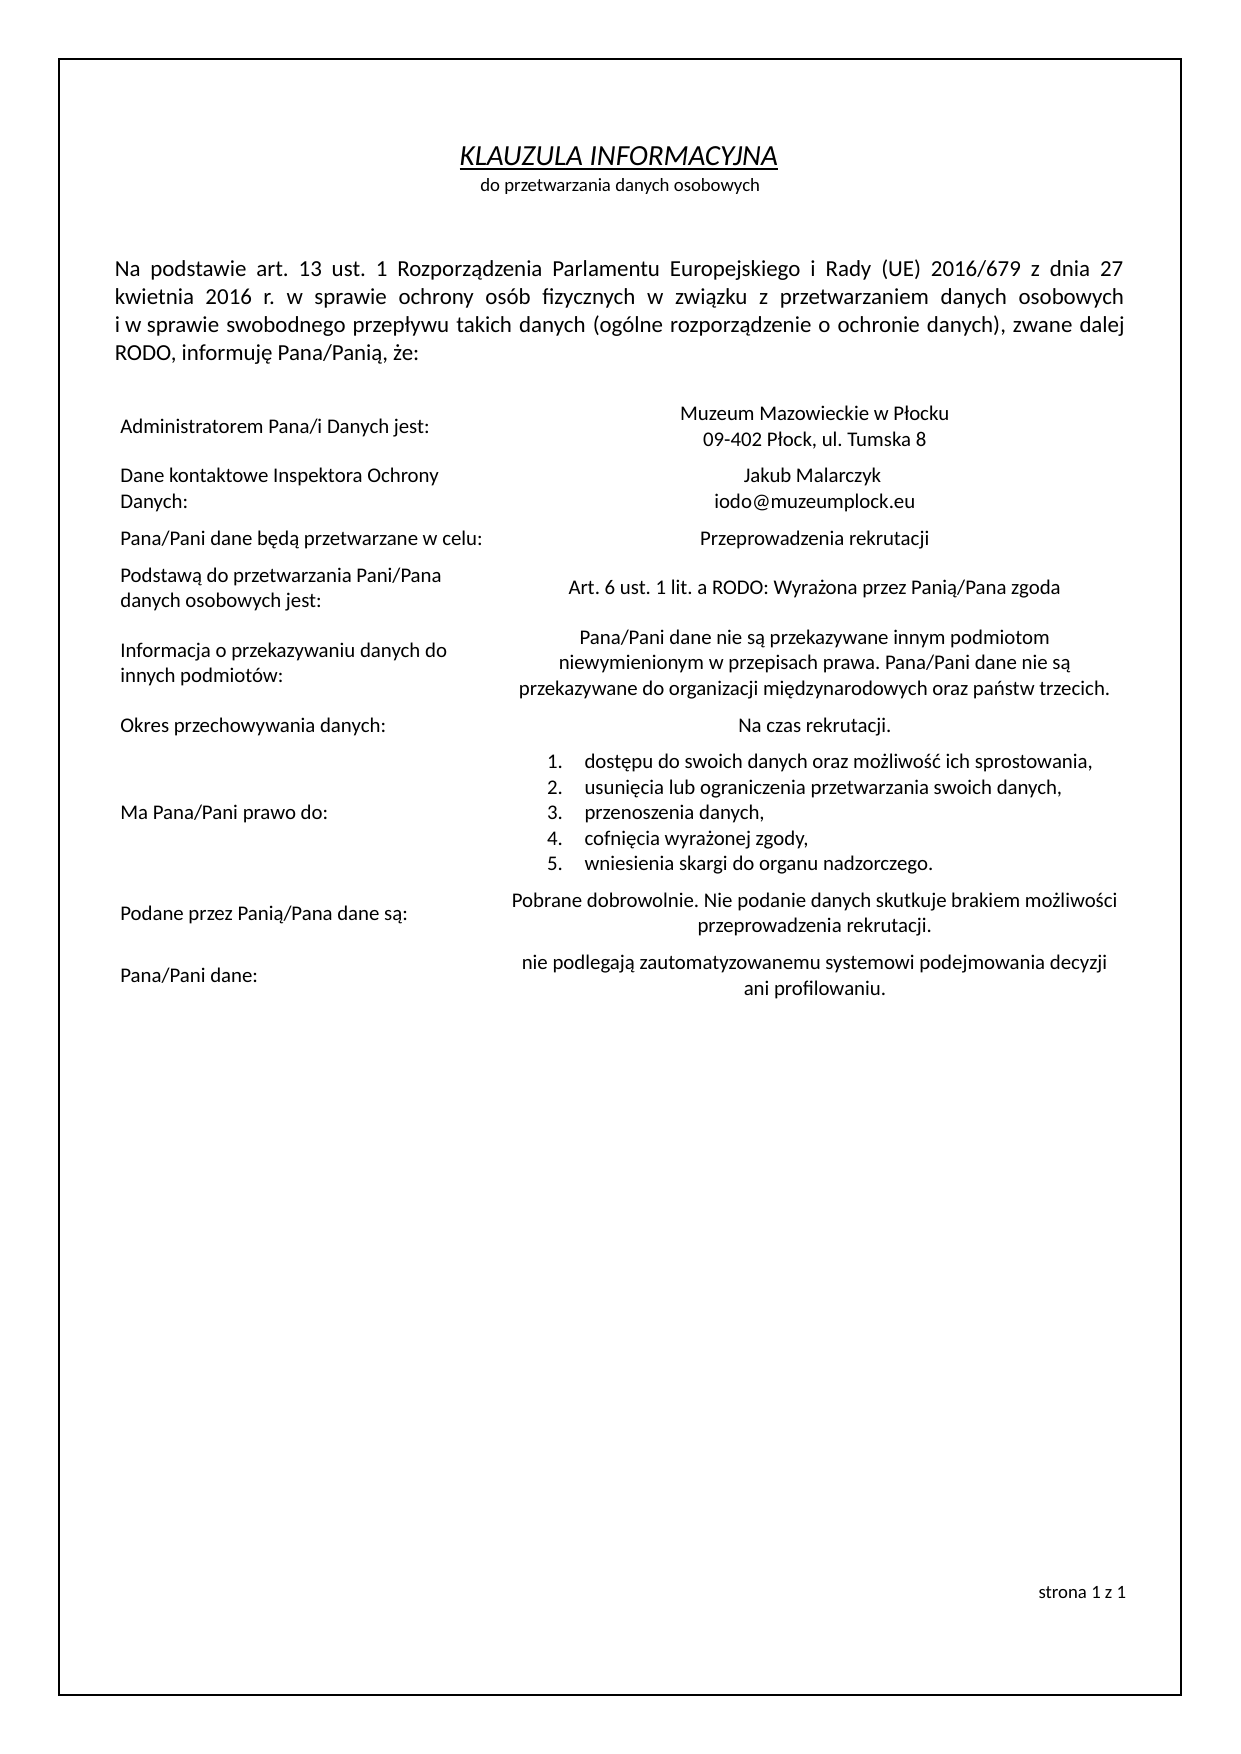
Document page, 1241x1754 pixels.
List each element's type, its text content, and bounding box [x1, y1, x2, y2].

table_cell Pana/Pani dane będą przetwarzane w celu: [115, 519, 503, 556]
table_cell nie podlegają zautomatyzowanemu systemowi podejmowania decyzji ani profilowaniu. [504, 944, 1126, 1006]
table_cell Dane kontaktowe Inspektora Ochrony Danych: [115, 457, 503, 519]
table_cell dostępu do swoich danych oraz możliwość ich sprostowania, usunięcia lub ograniczenia przetwarzania swoich danych, przenoszenia danych, cofnięcia wyrażonej zgody, wniesienia skargi do organu nadzorczego. [504, 743, 1126, 881]
table_cell Podstawą do przetwarzania Pani/Pana danych osobowych jest: [115, 556, 503, 618]
table_cell Jakub Malarczyk iodo@muzeumplock.eu [504, 457, 1126, 519]
table_cell Pobrane dobrowolnie. Nie podanie danych skutkuje brakiem możliwości przeprowadzenia rekrutacji. [504, 881, 1126, 944]
text KLAUZULA INFORMACYJNA do przetwarzania danych osobowych [114, 137, 1126, 196]
table_cell Podane przez Panią/Pana dane są: [115, 881, 503, 944]
table_cell Informacja o przekazywaniu danych do innych podmiotów: [115, 618, 503, 706]
table_cell Na czas rekrutacji. [504, 706, 1126, 743]
table_header Muzeum Mazowieckie w Płocku 09-402 Płock, ul. Tumska 8 [504, 395, 1126, 457]
table_header Administratorem Pana/i Danych jest: [115, 395, 503, 457]
table_cell Art. 6 ust. 1 lit. a RODO: Wyrażona przez Panią/Pana zgoda [504, 556, 1126, 618]
table_cell Okres przechowywania danych: [115, 706, 503, 743]
table_cell Przeprowadzenia rekrutacji [504, 519, 1126, 556]
table_cell Pana/Pani dane: [115, 944, 503, 1006]
table_cell Ma Pana/Pani prawo do: [115, 743, 503, 881]
table_cell Pana/Pani dane nie są przekazywane innym podmiotom niewymienionym w przepisach prawa. Pana/Pani dane nie są przekazywane do organizacji międzynarodowych oraz państw trzecich. [504, 618, 1126, 706]
text Na podstawie art. 13 ust. 1 Rozporządzenia Parlamentu Europejskiego i Rady (UE) 2016/679 z dnia 27 kwietnia 2016 r. w sprawie ochrony osób fizycznych w związku z przetwarzaniem danych osobowych i w sprawie swobodnego przepływu takich danych (ogólne rozporządzenie o ochronie danych), zwane dalej RODO, informuję Pana/Panią, że: [114, 254, 1126, 367]
